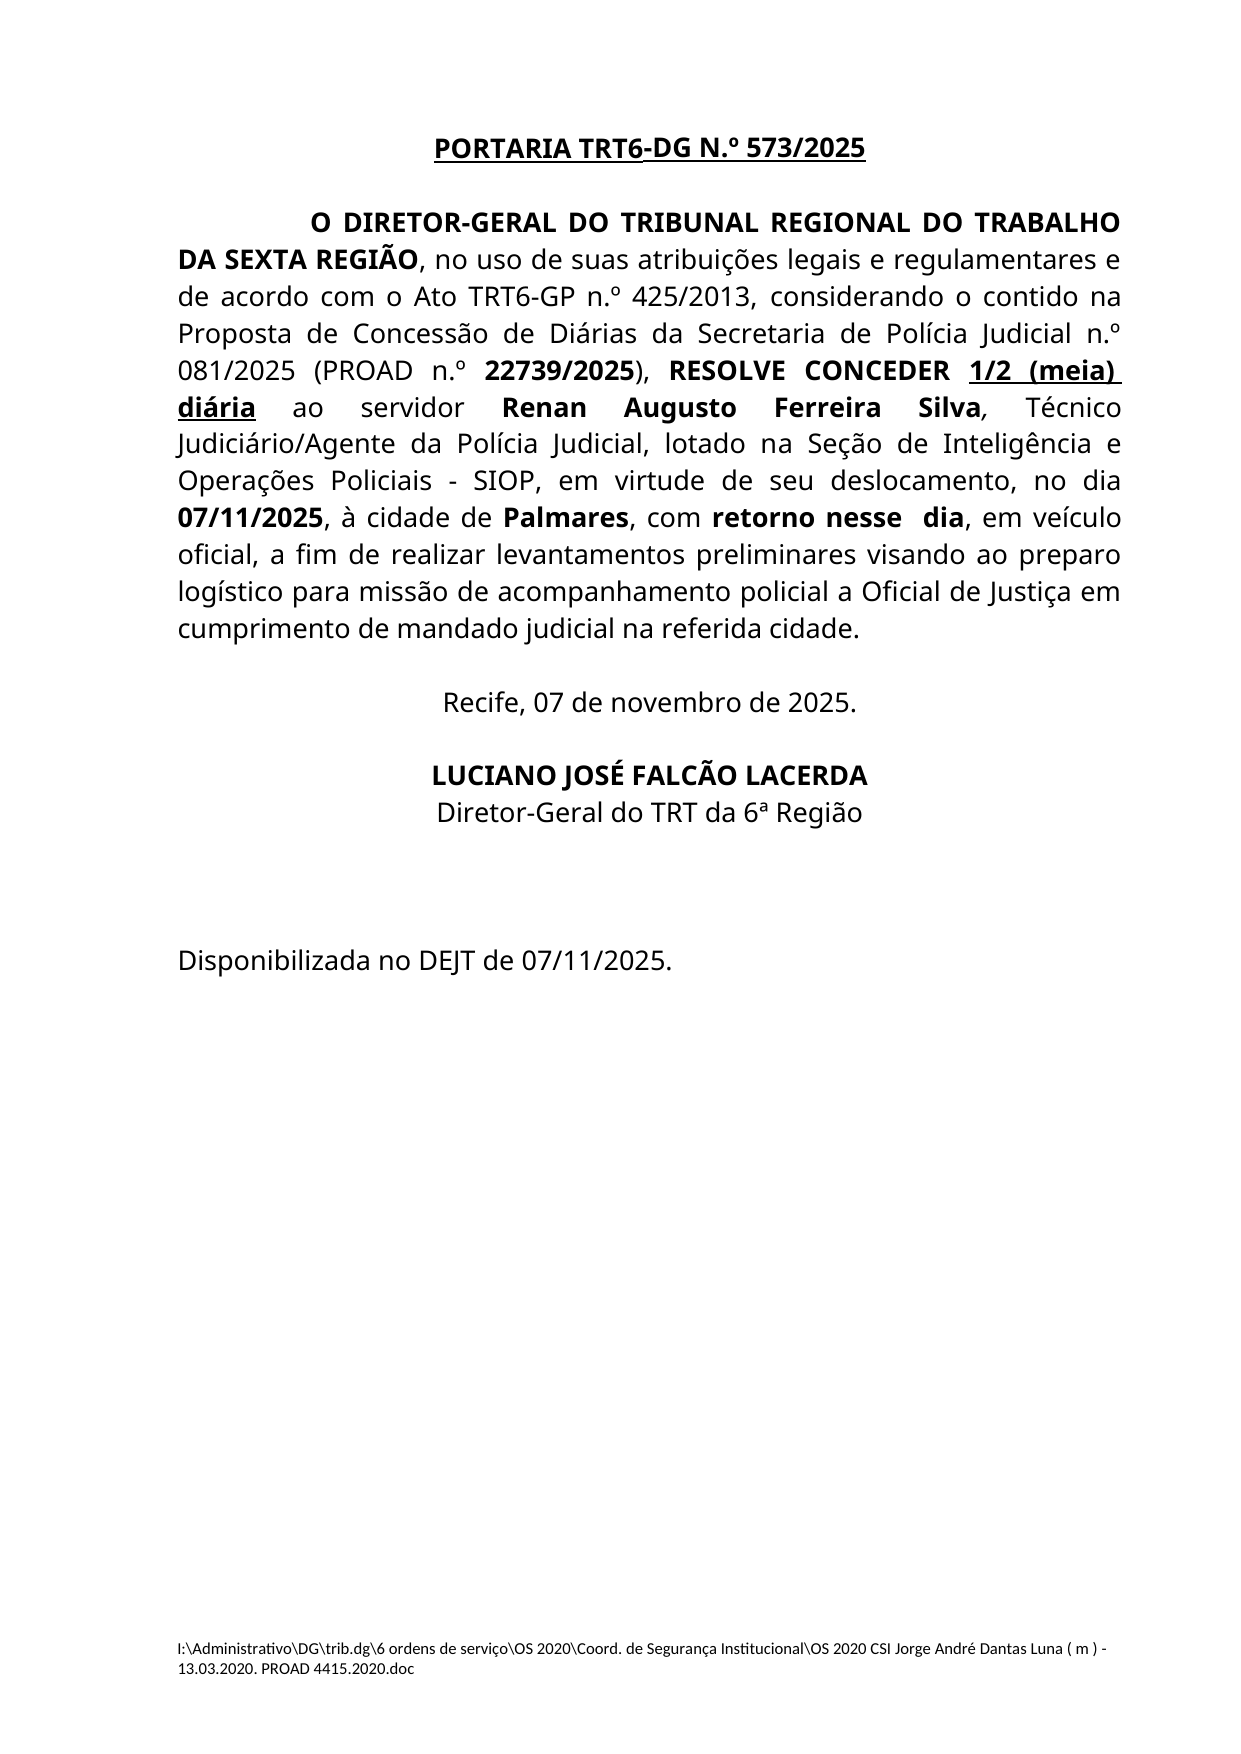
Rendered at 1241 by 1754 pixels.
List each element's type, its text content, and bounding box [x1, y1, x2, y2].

text Disponibilizada no DEJT de 07/11/2025. [177, 941, 1122, 978]
text LUCIANO JOSÉ FALCÃO LACERDA [177, 757, 1122, 794]
text Diretor-Geral do TRT da 6ª Região [177, 794, 1122, 831]
text O DIRETOR-GERAL DO TRIBUNAL REGIONAL DO TRABALHO DA SEXTA REGIÃO, no uso de suas atribuições legais e regulamentares e de acordo com o Ato TRT6-GP n.º 425/2013, considerando o contido na Proposta de Concessão de Diárias da Secretaria de Polícia Judicial n.º 081/2025 (PROAD n.º 22739/2025), RESOLVE CONCEDER 1/2 (meia) diária ao servidor Renan Augusto Ferreira Silva, Técnico Judiciário/Agente da Polícia Judicial, lotado na Seção de Inteligência e Operações Policiais - SIOP, em virtude de seu deslocamento, no dia 07/11/2025, à cidade de Palmares, com retorno nesse dia, em veículo oficial, a fim de realizar levantamentos preliminares visando ao preparo logístico para missão de acompanhamento policial a Oficial de Justiça em cumprimento de mandado judicial na referida cidade. [177, 204, 1122, 646]
text PORTARIA TRT6-DG N.º 573/2025 [177, 129, 1122, 167]
text Recife, 07 de novembro de 2025. [177, 683, 1122, 720]
